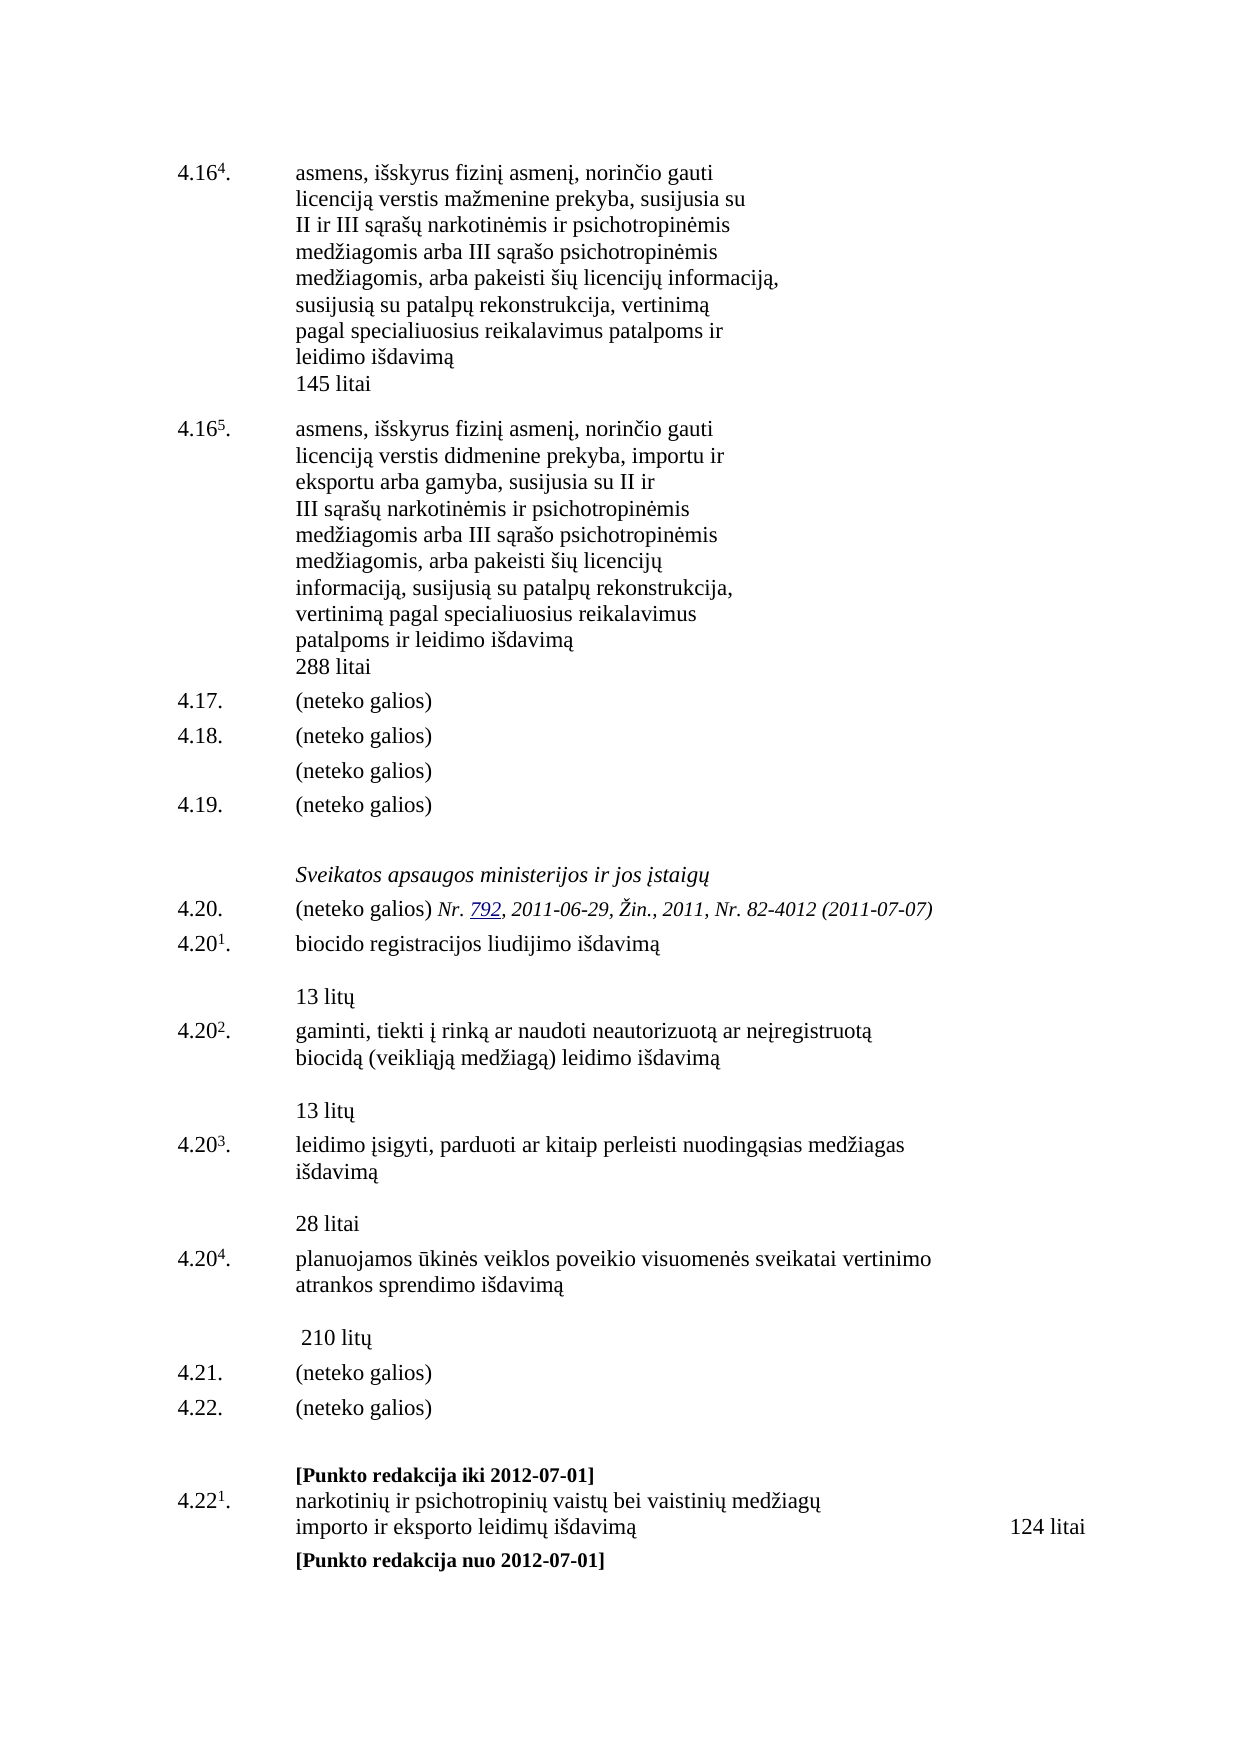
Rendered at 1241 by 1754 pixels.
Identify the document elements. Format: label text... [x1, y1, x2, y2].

text medžiagomis arba III sąrašo psichotropinėmis [177, 521, 1122, 547]
text 4.21. (neteko galios) [177, 1359, 945, 1385]
text vertinimą pagal specialiuosius reikalavimus [177, 600, 1122, 626]
text licenciją verstis mažmenine prekyba, susijusia su [177, 185, 1122, 212]
text 4.20. (neteko galios) Nr. 792, 2011-06-29, Žin., 2011, Nr. 82-4012 (2011-07-07) [177, 896, 945, 922]
text 4.18. (neteko galios) [177, 722, 945, 748]
text medžiagomis arba III sąrašo psichotropinėmis [177, 238, 1122, 264]
text medžiagomis, arba pakeisti šių licencijų informaciją, [177, 264, 1122, 291]
text (neteko galios) [177, 757, 945, 783]
text pagal specialiuosius reikalavimus patalpoms ir [177, 317, 1122, 343]
text 4.203. leidimo įsigyti, parduoti ar kitaip perleisti nuodingąsias medžiagas išdavimą 28 litai [177, 1131, 945, 1237]
text 4.201. biocido registracijos liudijimo išdavimą 13 litų [177, 930, 945, 1009]
text 4.164. asmens, išskyrus fizinį asmenį, norinčio gauti [177, 148, 1122, 185]
text licenciją verstis didmenine prekyba, importu ir [177, 442, 1122, 468]
text 4.17. (neteko galios) [177, 687, 945, 714]
text Sveikatos apsaugos ministerijos ir jos įstaigų [177, 861, 945, 887]
text patalpoms ir leidimo išdavimą 288 litai [177, 626, 945, 679]
text II ir III sąrašų narkotinėmis ir psichotropinėmis [177, 212, 1122, 238]
text [Punkto redakcija nuo 2012-07-01] [177, 1548, 1122, 1572]
text eksportu arba gamyba, susijusia su II ir [177, 468, 1122, 494]
text 4.202. gaminti, tiekti į rinką ar naudoti neautorizuotą ar neįregistruotą biocidą (veikliąją medžiagą) leidimo išdavimą 13 litų [177, 1018, 945, 1123]
text 4.19. (neteko galios) [177, 791, 945, 818]
text 4.204. planuojamos ūkinės veiklos poveikio visuomenės sveikatai vertinimo atrankos sprendimo išdavimą 210 litų [177, 1245, 945, 1351]
text [Punkto redakcija iki 2012-07-01] [177, 1463, 1122, 1487]
text 4.22. (neteko galios) [177, 1393, 945, 1420]
text informaciją, susijusią su patalpų rekonstrukcija, [177, 574, 1122, 600]
text 4.221. narkotinių ir psichotropinių vaistų bei vaistinių medžiagų importo ir eksporto leidimų išdavimą 124 litai [177, 1487, 1122, 1540]
text leidimo išdavimą 145 litai [177, 343, 945, 396]
text susijusią su patalpų rekonstrukcija, vertinimą [177, 291, 1122, 317]
text medžiagomis, arba pakeisti šių licencijų [177, 547, 1122, 574]
text 4.165. asmens, išskyrus fizinį asmenį, norinčio gauti [177, 404, 1122, 442]
text III sąrašų narkotinėmis ir psichotropinėmis [177, 494, 1122, 521]
